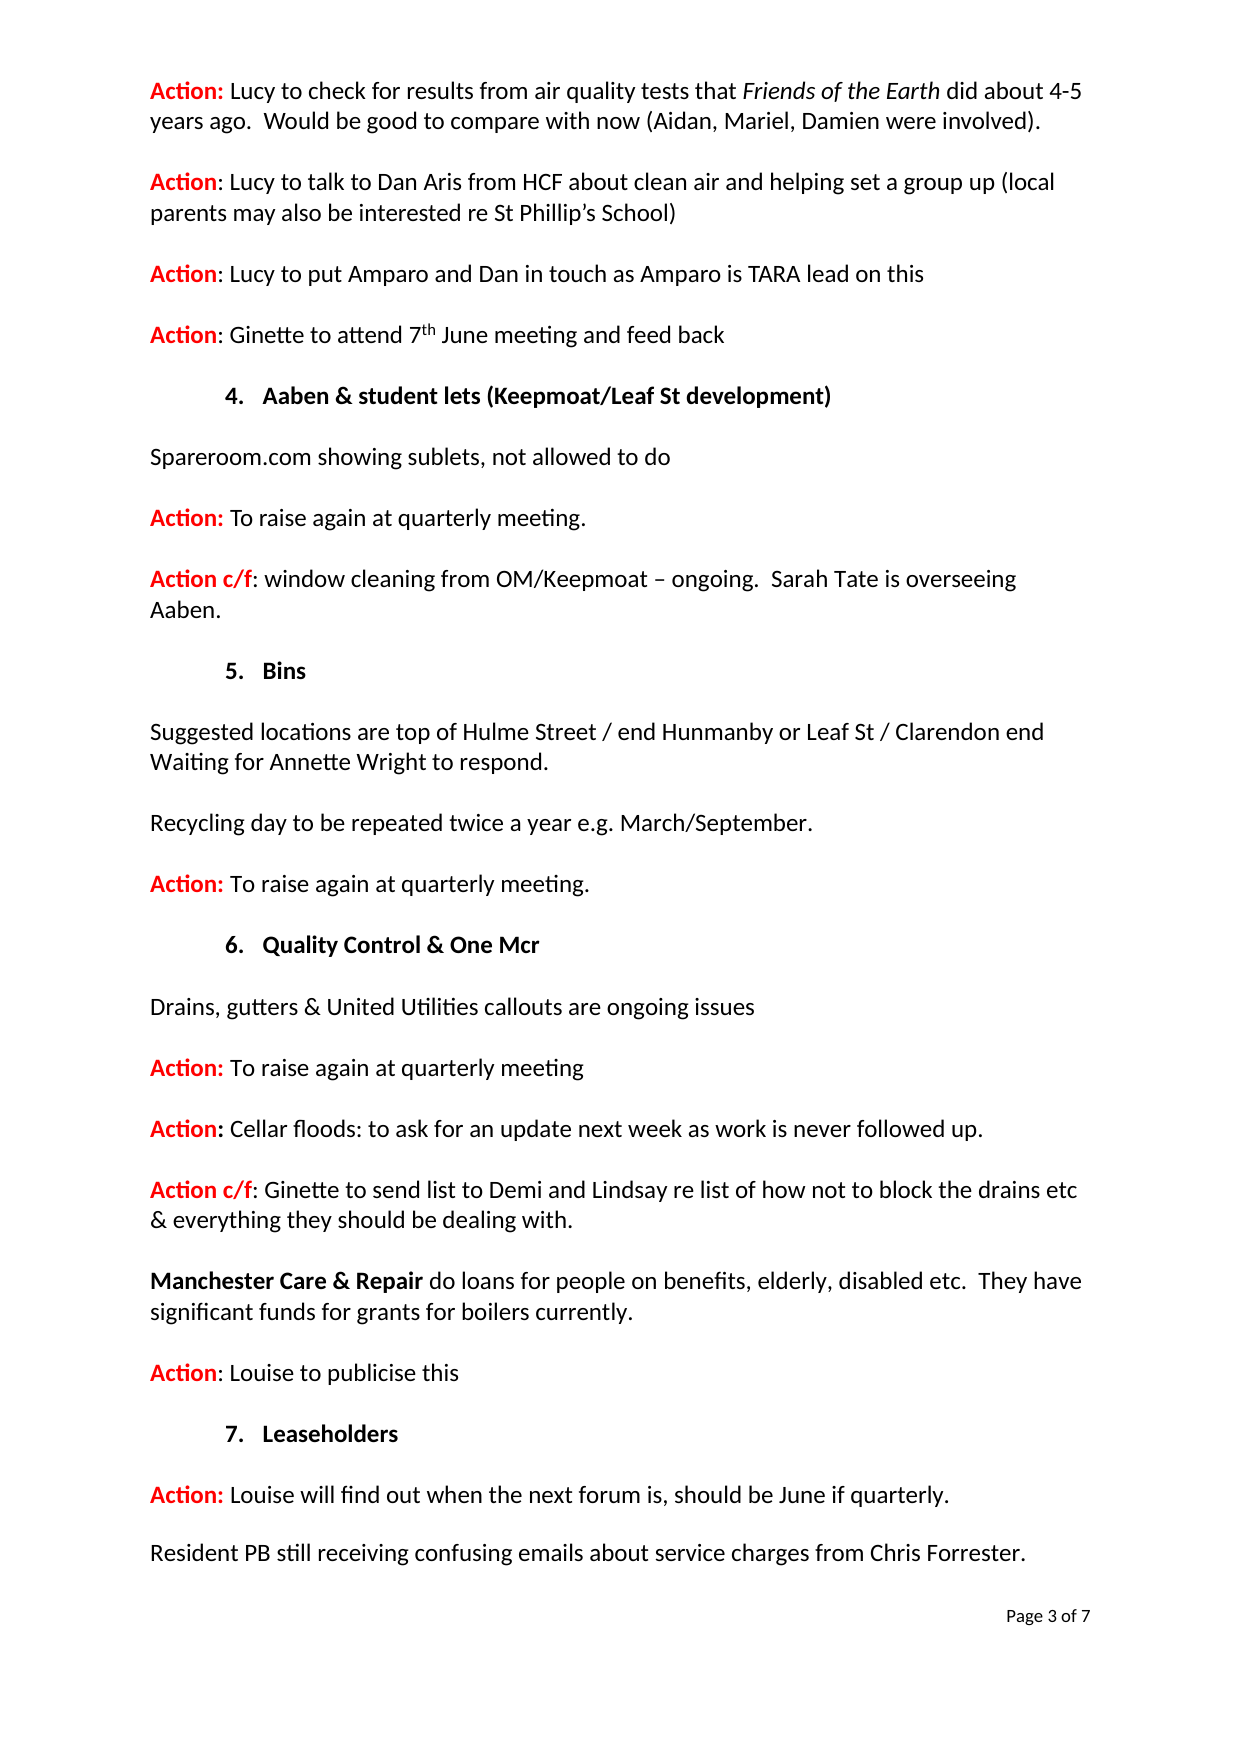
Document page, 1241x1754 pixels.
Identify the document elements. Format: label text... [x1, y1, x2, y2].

text Action: Louise will find out when the next forum is, should be June if quarterly. [150, 1479, 1090, 1509]
text Action: Cellar floods: to ask for an update next week as work is never followed up. [150, 1113, 1090, 1143]
text Action: To raise again at quarterly meeting. [150, 502, 1090, 533]
text Resident PB still receiving confusing emails about service charges from Chris Forrester. [150, 1537, 1090, 1568]
text Suggested locations are top of Hulme Street / end Hunmanby or Leaf St / Clarendon end [150, 716, 1090, 746]
text Action: To raise again at quarterly meeting [150, 1052, 1090, 1082]
text Action: Lucy to talk to Dan Aris from HCF about clean air and helping set a group up (local parents may also be interested re St Phillip’s School) [150, 167, 1090, 228]
text Action: Louise to publicise this [150, 1357, 1090, 1387]
list Bins [225, 655, 1090, 685]
list Quality Control & One Mcr [225, 929, 1090, 960]
text Action: Lucy to check for results from air quality tests that Friends of the Earth did about 4-5 years ago. Would be good to compare with now (Aidan, Mariel, Damien were involved). [150, 75, 1090, 136]
text Drains, gutters & United Utilities callouts are ongoing issues [150, 991, 1090, 1021]
text Spareroom.com showing sublets, not allowed to do [150, 441, 1090, 472]
text Action: Lucy to put Amparo and Dan in touch as Amparo is TARA lead on this [150, 258, 1090, 289]
list Aaben & student lets (Keepmoat/Leaf St development) [225, 380, 1090, 411]
text Manchester Care & Repair do loans for people on benefits, elderly, disabled etc. They have significant funds for grants for boilers currently. [150, 1265, 1090, 1326]
text Waiting for Annette Wright to respond. [150, 746, 1090, 777]
text Recycling day to be repeated twice a year e.g. March/September. [150, 807, 1090, 838]
text Action: Ginette to attend 7th June meeting and feed back [150, 319, 1090, 350]
text Action c/f: window cleaning from OM/Keepmoat – ongoing. Sarah Tate is overseeing Aaben. [150, 563, 1090, 624]
text Action: To raise again at quarterly meeting. [150, 868, 1090, 899]
list Leaseholders [225, 1418, 1090, 1448]
text Action c/f: Ginette to send list to Demi and Lindsay re list of how not to block the drains etc & everything they should be dealing with. [150, 1174, 1090, 1235]
